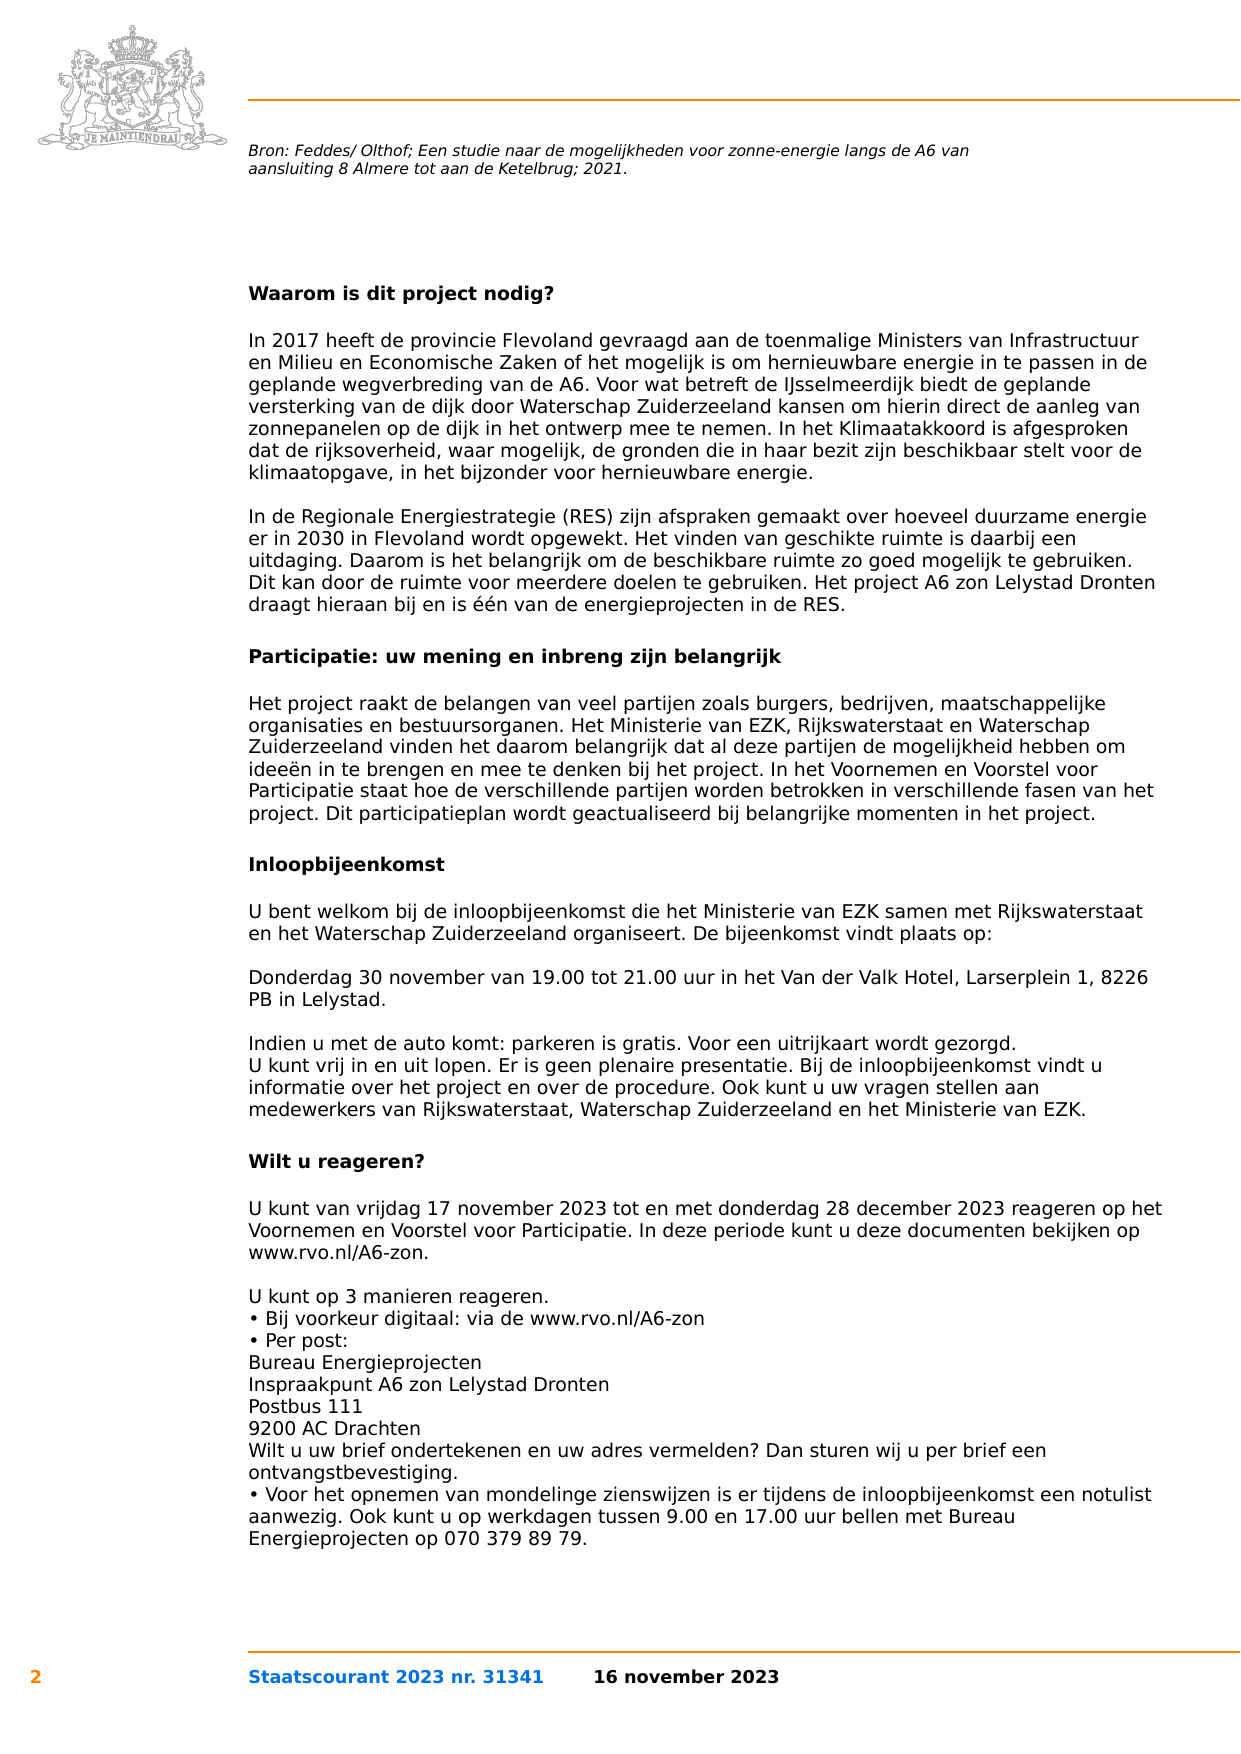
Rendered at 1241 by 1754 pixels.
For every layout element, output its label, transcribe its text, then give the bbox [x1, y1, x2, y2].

text U kunt vrij in en uit lopen. Er is geen plenaire presentatie. Bij de inloopbijeenkomst vindt u informatie over het project en over de procedure. Ook kunt u uw vragen stellen aan medewerkers van Rijkswaterstaat, Waterschap Zuiderzeeland en het Ministerie van EZK. [248, 1055, 1163, 1121]
subtitle Participatie: uw mening en inbreng zijn belangrijk [248, 646, 1163, 667]
text • Voor het opnemen van mondelinge zienswijzen is er tijdens de inloopbijeenkomst een notulist aanwezig. Ook kunt u op werkdagen tussen 9.00 en 17.00 uur bellen met Bureau Energieprojecten op 070 379 89 79. [248, 1483, 1163, 1549]
subtitle Waarom is dit project nodig? [248, 283, 1163, 305]
text 9200 AC Drachten [248, 1418, 1163, 1439]
subtitle Inloopbijeenkomst [248, 854, 1163, 876]
text Bureau Energieprojecten [248, 1352, 1163, 1374]
picture [38, 25, 227, 150]
text Indien u met de auto komt: parkeren is gratis. Voor een uitrijkaart wordt gezorgd. [248, 1033, 1163, 1055]
text Postbus 111 [248, 1396, 1163, 1418]
text In 2017 heeft de provincie Flevoland gevraagd aan de toenmalige Ministers van Infrastructuur en Milieu en Economische Zaken of het mogelijk is om hernieuwbare energie in te passen in de geplande wegverbreding van de A6. Voor wat betreft de IJsselmeerdijk biedt de geplande versterking van de dijk door Waterschap Zuiderzeeland kansen om hierin direct de aanleg van zonnepanelen op de dijk in het ontwerp mee te nemen. In het Klimaatakkoord is afgesproken dat de rijksoverheid, waar mogelijk, de gronden die in haar bezit zijn beschikbaar stelt voor de klimaatopgave, in het bijzonder voor hernieuwbare energie. [248, 330, 1163, 484]
text • Bij voorkeur digitaal: via de www.rvo.nl/A6-zon [248, 1308, 1163, 1330]
text Bron: Feddes/ Olthof; Een studie naar de mogelijkheden voor zonne-energie langs de A6 van aansluiting 8 Almere tot aan de Ketelbrug; 2021. [248, 142, 1027, 178]
text Inspraakpunt A6 zon Lelystad Dronten [248, 1374, 1163, 1396]
subtitle Wilt u reageren? [248, 1151, 1163, 1173]
text U bent welkom bij de inloopbijeenkomst die het Ministerie van EZK samen met Rijkswaterstaat en het Waterschap Zuiderzeeland organiseert. De bijeenkomst vindt plaats op: [248, 901, 1163, 945]
text Het project raakt de belangen van veel partijen zoals burgers, bedrijven, maatschappelijke organisaties en bestuursorganen. Het Ministerie van EZK, Rijkswaterstaat en Waterschap Zuiderzeeland vinden het daarom belangrijk dat al deze partijen de mogelijkheid hebben om ideeën in te brengen en mee te denken bij het project. In het Voornemen en Voorstel voor Participatie staat hoe de verschillende partijen worden betrokken in verschillende fasen van het project. Dit participatieplan wordt geactualiseerd bij belangrijke momenten in het project. [248, 692, 1163, 824]
text In de Regionale Energiestrategie (RES) zijn afspraken gemaakt over hoeveel duurzame energie er in 2030 in Flevoland wordt opgewekt. Het vinden van geschikte ruimte is daarbij een uitdaging. Daarom is het belangrijk om de beschikbare ruimte zo goed mogelijk te gebruiken. Dit kan door de ruimte voor meerdere doelen te gebruiken. Het project A6 zon Lelystad Dronten draagt hieraan bij en is één van de energieprojecten in de RES. [248, 506, 1163, 616]
text Wilt u uw brief ondertekenen en uw adres vermelden? Dan sturen wij u per brief een ontvangstbevestiging. [248, 1439, 1163, 1483]
text • Per post: [248, 1330, 1163, 1352]
text U kunt van vrijdag 17 november 2023 tot en met donderdag 28 december 2023 reageren op het Voornemen en Voorstel voor Participatie. In deze periode kunt u deze documenten bekijken op www.rvo.nl/A6-zon. [248, 1198, 1163, 1264]
text U kunt op 3 manieren reageren. [248, 1286, 1163, 1308]
text Donderdag 30 november van 19.00 tot 21.00 uur in het Van der Valk Hotel, Larserplein 1, 8226 PB in Lelystad. [248, 967, 1163, 1011]
